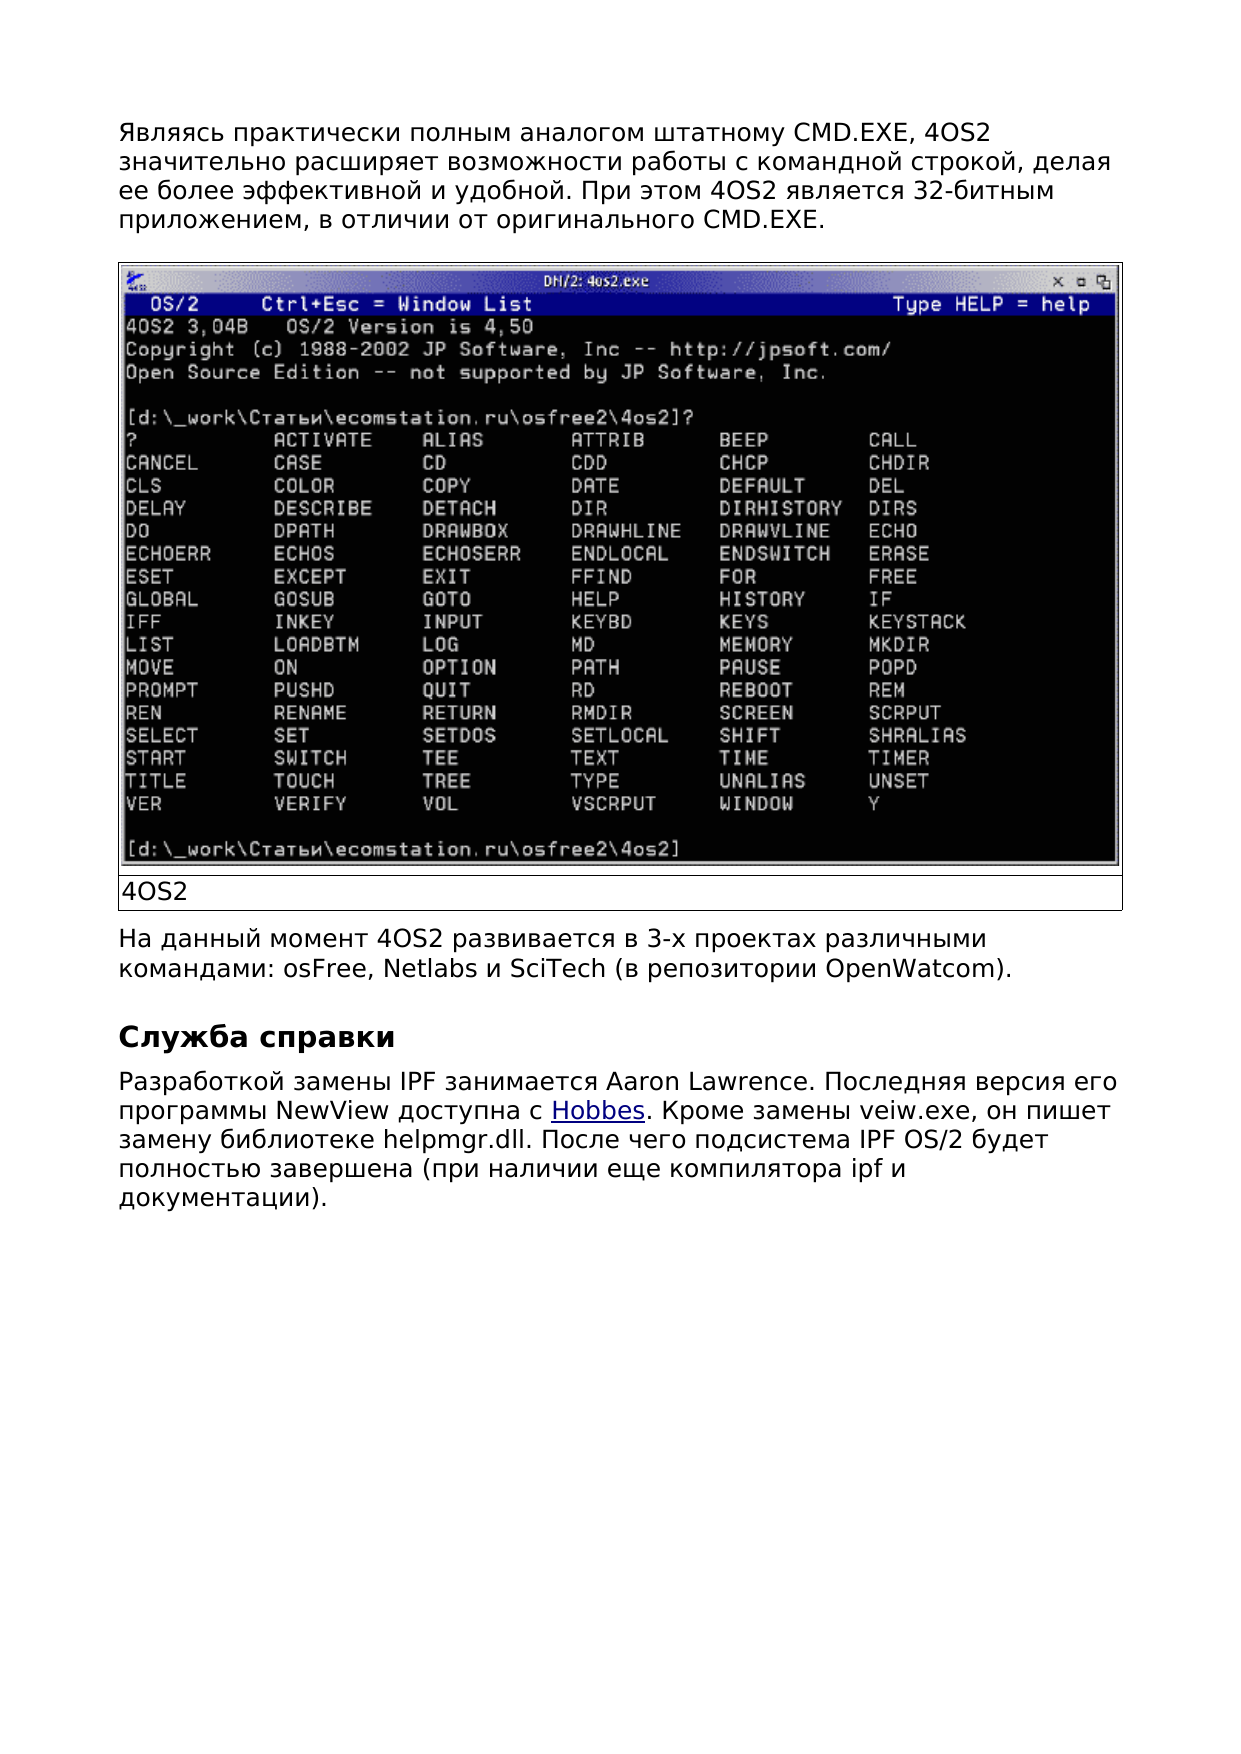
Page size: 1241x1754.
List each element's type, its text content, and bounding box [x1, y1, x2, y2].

table_cell 4OS2 [119, 876, 1122, 910]
text Разработкой замены IPF занимается Aaron Lawrence. Последняя версия его программы NewView доступна с Hobbes. Кроме замены veiw.exe, он пишет замену библиотеке helpmgr.dll. После чего подсистема IPF OS/2 будет полностью завершена (при наличии еще компилятора ipf и документации). [118, 1067, 1122, 1213]
picture [121, 265, 1120, 866]
table_header [119, 263, 1122, 874]
text Являясь практически полным аналогом штатному CMD.EXE, 4OS2 значительно расширяет возможности работы с командной строкой, делая ее более эффективной и удобной. При этом 4OS2 является 32-битным приложением, в отличии от оригинального CMD.EXE. [118, 118, 1122, 235]
subtitle Служба справки [118, 1020, 1122, 1054]
text На данный момент 4OS2 развивается в 3-х проектах различными командами: osFree, Netlabs и SciTech (в репозитории OpenWatcom). [118, 924, 1122, 983]
